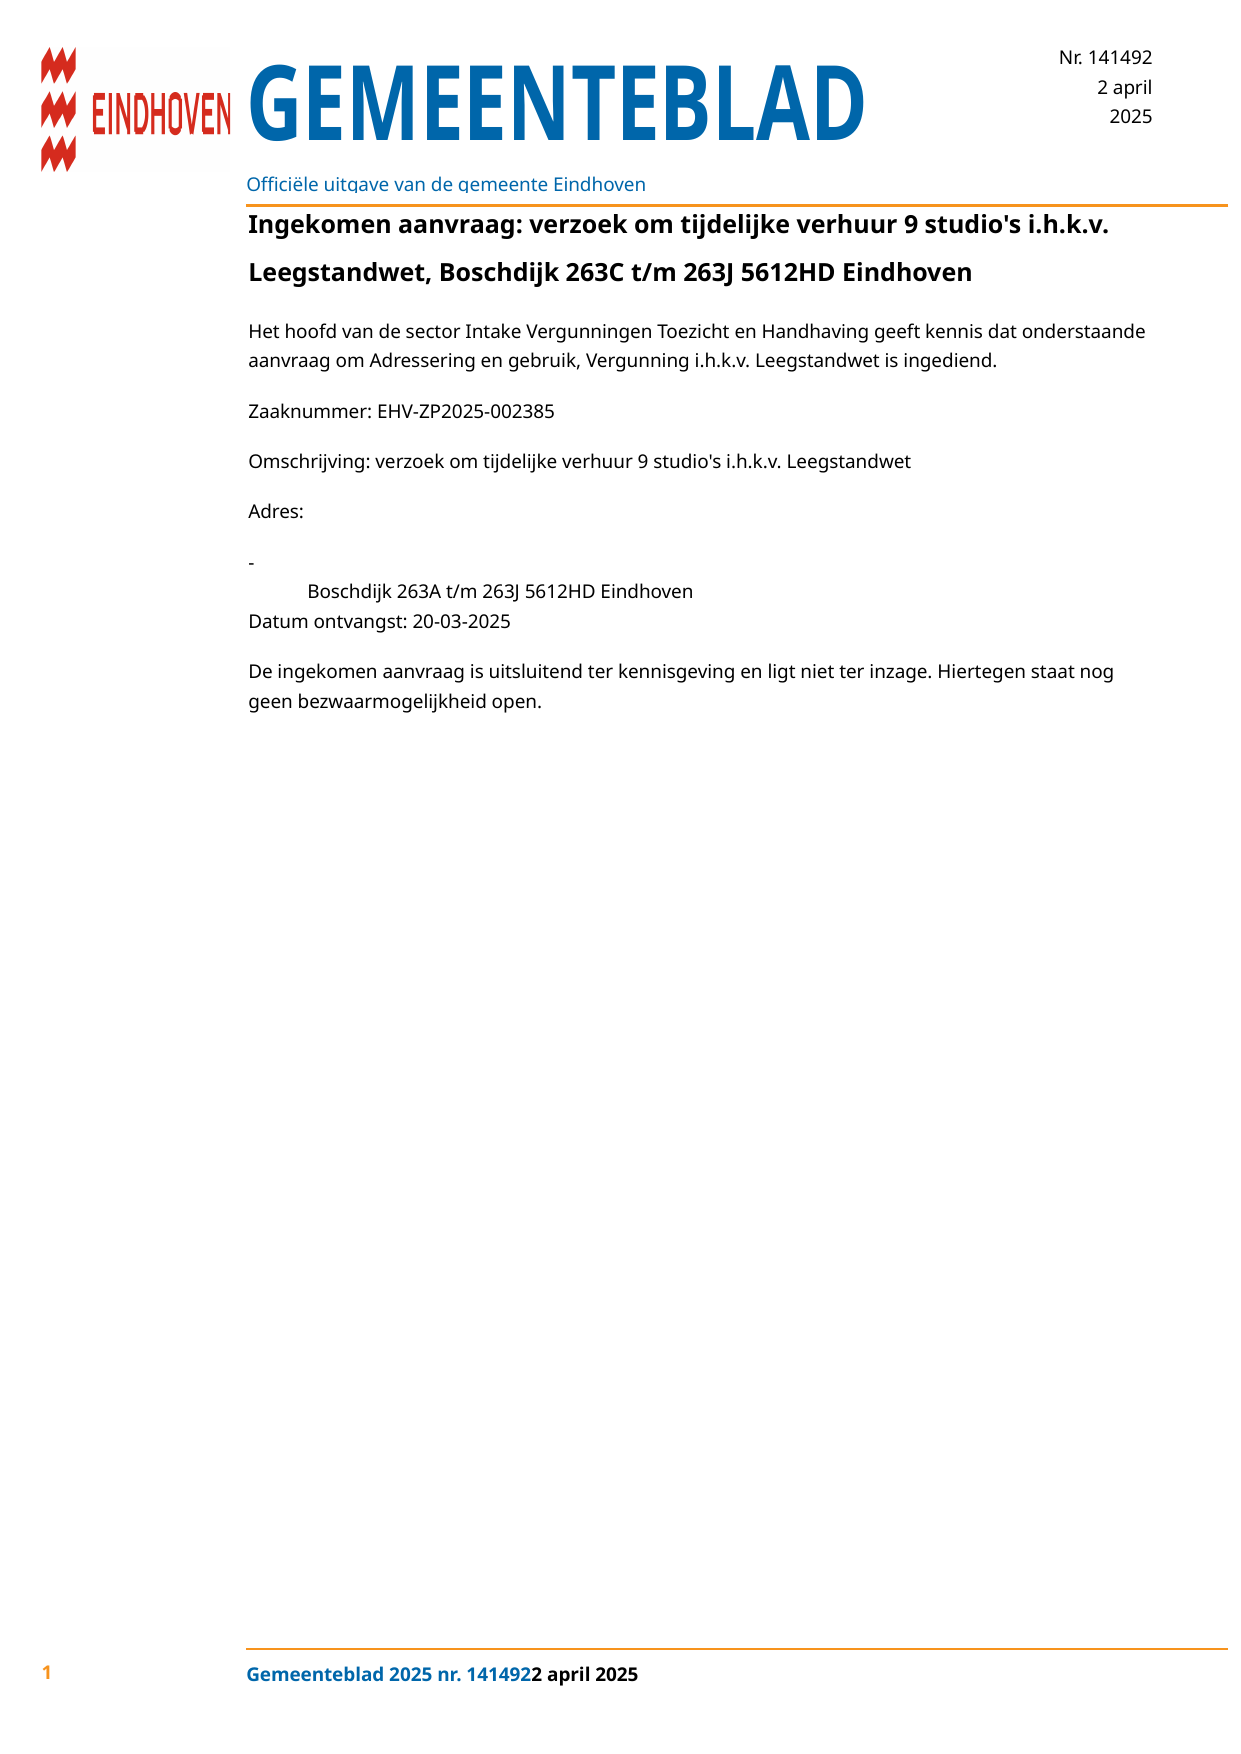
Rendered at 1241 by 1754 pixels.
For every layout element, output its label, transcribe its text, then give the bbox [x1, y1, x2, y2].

picture [41, 47, 231, 172]
text Zaaknummer: EHV-ZP2025-002385 [248, 398, 1152, 424]
text De ingekomen aanvraag is uitsluitend ter kennisgeving en ligt niet ter inzage. Hiertegen staat nog geen bezwaarmogelijkheid open. [248, 659, 1152, 714]
text Het hoofd van de sector Intake Vergunningen Toezicht en Handhaving geeft kennis dat onderstaande aanvraag om Adressering en gebruik, Vergunning i.h.k.v. Leegstandwet is ingediend. [248, 318, 1152, 373]
text Omschrijving: verzoek om tijdelijke verhuur 9 studio's i.h.k.v. Leegstandwet [248, 448, 1152, 474]
list Boschdijk 263A t/m 263J 5612HD Eindhoven [248, 579, 1152, 604]
text Adres: [248, 499, 1152, 524]
text Datum ontvangst: 20-03-2025 [248, 608, 1152, 634]
text Ingekomen aanvraag: verzoek om tijdelijke verhuur 9 studio's i.h.k.v. Leegstandwet, Boschdijk 263C t/m 263J 5612HD Eindhoven [248, 207, 1152, 288]
